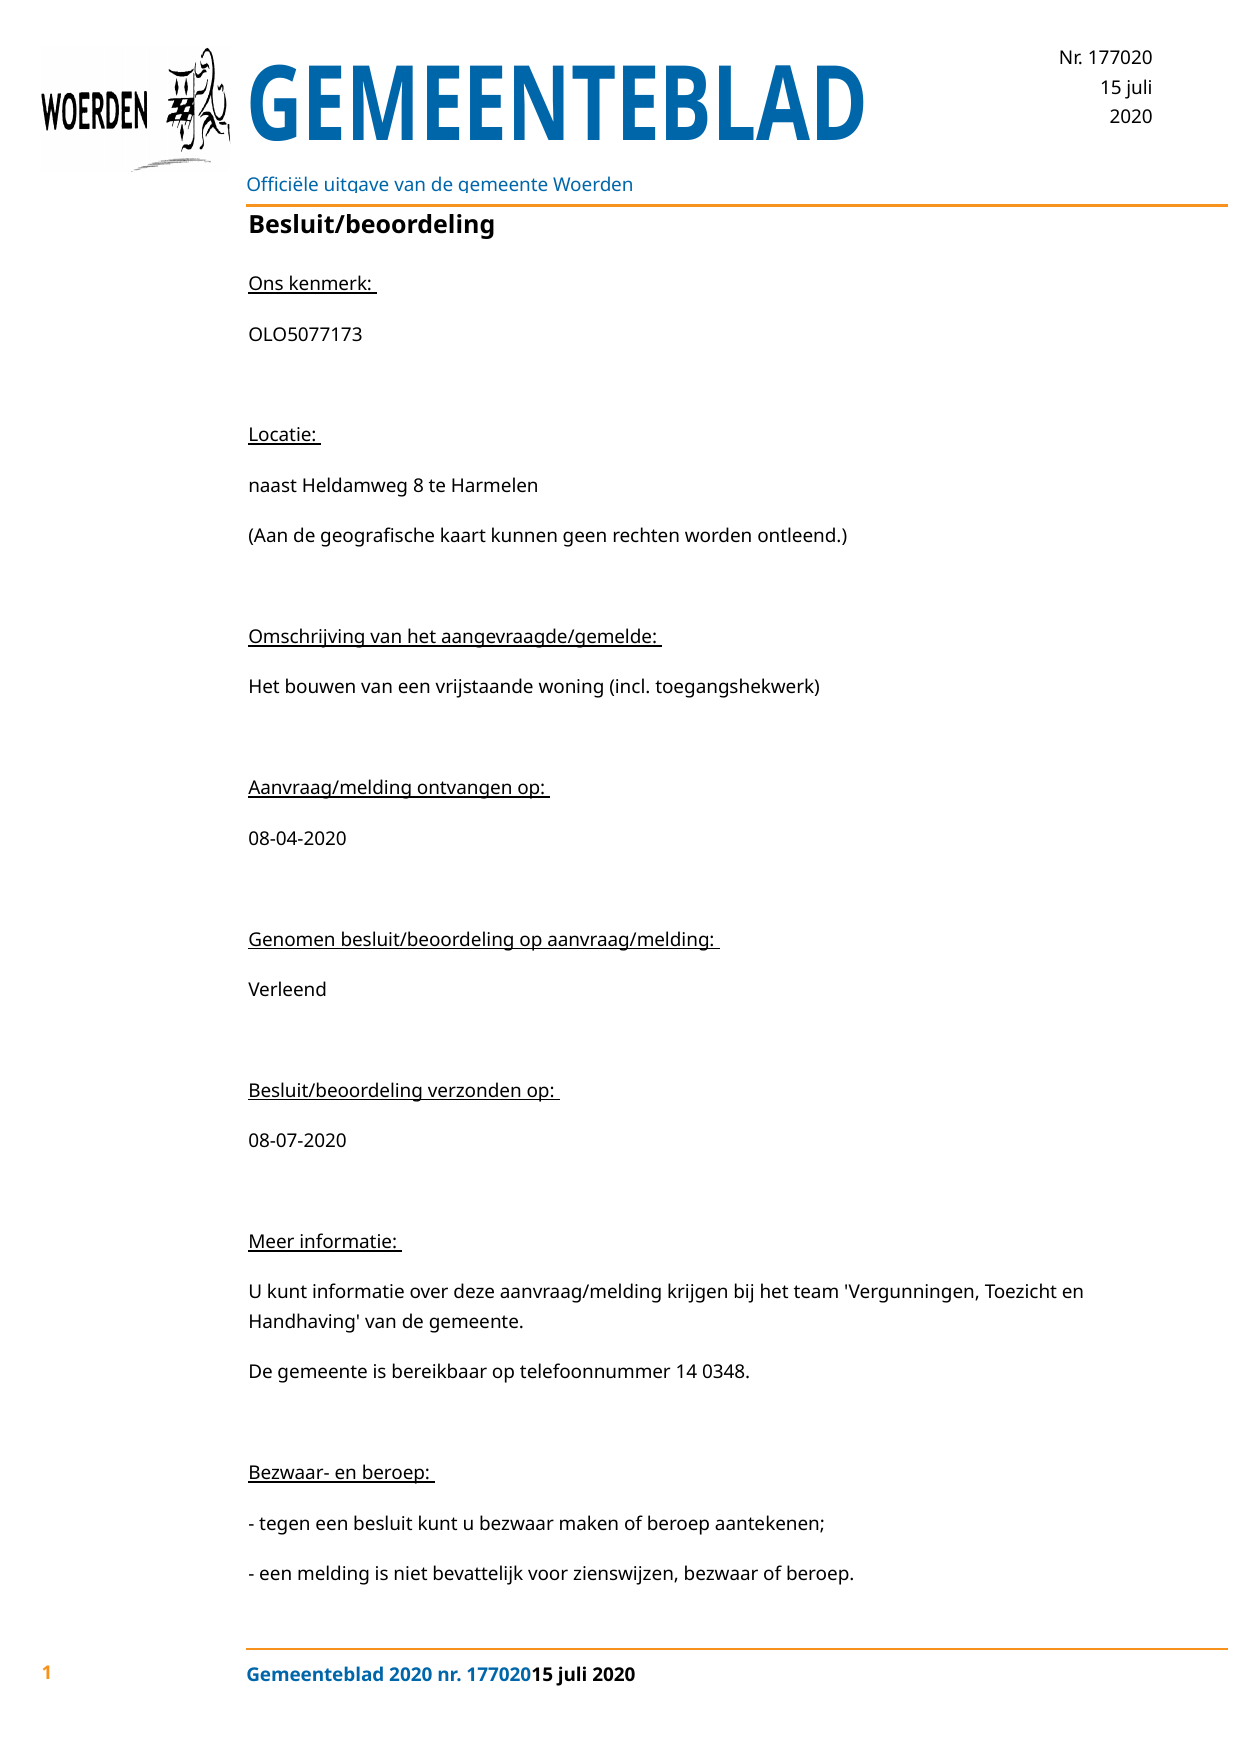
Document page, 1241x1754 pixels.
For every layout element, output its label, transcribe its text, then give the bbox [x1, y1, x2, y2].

text Locatie: [248, 422, 1152, 447]
text Omschrijving van het aangevraagde/gemelde: [248, 623, 1152, 649]
text - tegen een besluit kunt u bezwaar maken of beroep aantekenen; [248, 1510, 1152, 1536]
text De gemeente is bereikbaar op telefoonnummer 14 0348. [248, 1359, 1152, 1384]
text Ons kenmerk: [248, 270, 1152, 296]
text Besluit/beoordeling [248, 207, 1152, 241]
text 08-07-2020 [248, 1127, 1152, 1153]
text Bezwaar- en beroep: [248, 1459, 1152, 1485]
text Genomen besluit/beoordeling op aanvraag/melding: [248, 926, 1152, 951]
text Meer informatie: [248, 1228, 1152, 1254]
text Het bouwen van een vrijstaande woning (incl. toegangshekwerk) [248, 674, 1152, 699]
text Aanvraag/melding ontvangen op: [248, 774, 1152, 800]
text naast Heldamweg 8 te Harmelen [248, 472, 1152, 498]
text Besluit/beoordeling verzonden op: [248, 1077, 1152, 1103]
text - een melding is niet bevattelijk voor zienswijzen, bezwaar of beroep. [248, 1560, 1152, 1586]
text U kunt informatie over deze aanvraag/melding krijgen bij het team 'Vergunningen, Toezicht en Handhaving' van de gemeente. [248, 1279, 1152, 1334]
text (Aan de geografische kaart kunnen geen rechten worden ontleend.) [248, 522, 1152, 548]
text Verleend [248, 976, 1152, 1002]
picture [41, 47, 231, 172]
text OLO5077173 [248, 321, 1152, 346]
text 08-04-2020 [248, 825, 1152, 851]
